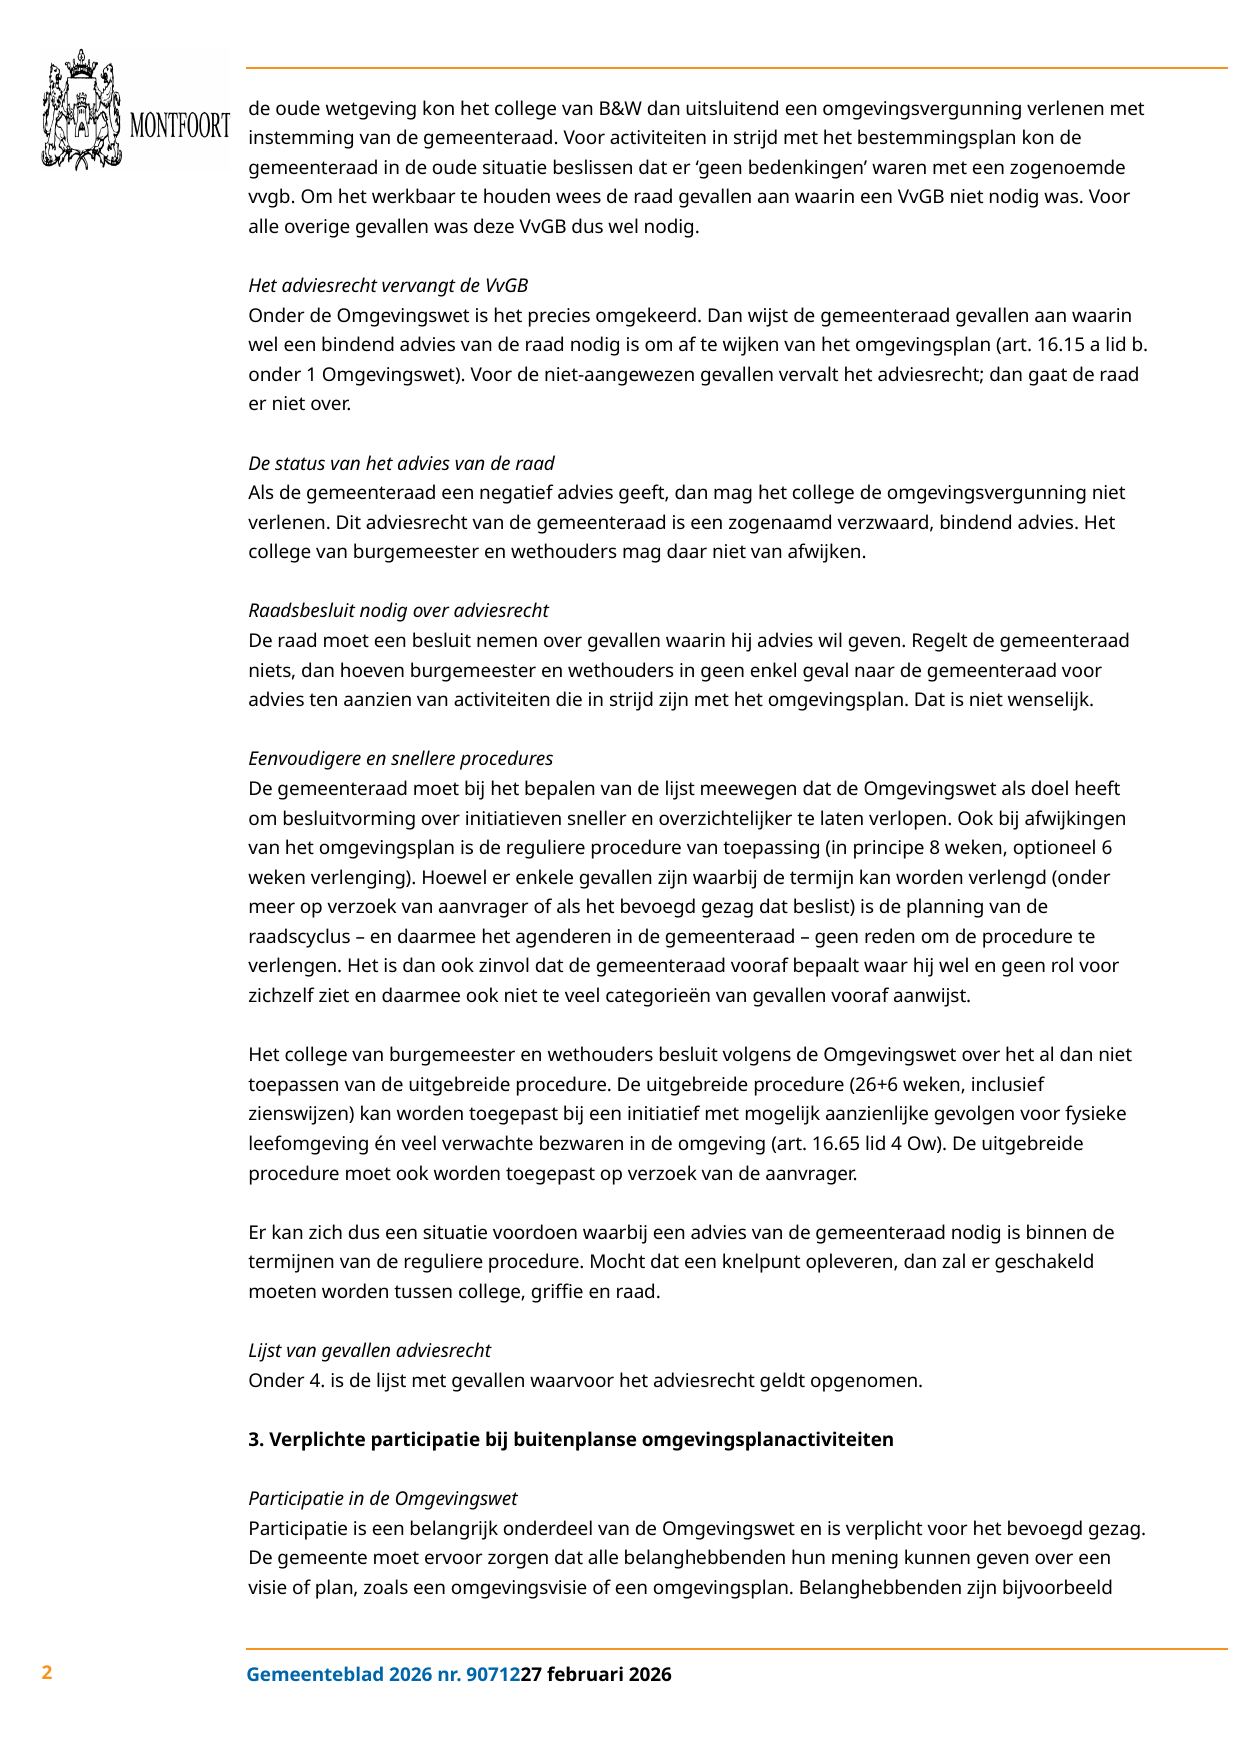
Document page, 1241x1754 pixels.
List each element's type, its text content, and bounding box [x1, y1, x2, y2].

text Participatie is een belangrijk onderdeel van de Omgevingswet en is verplicht voor het bevoegd gezag. De gemeente moet ervoor zorgen dat alle belanghebbenden hun mening kunnen geven over een visie of plan, zoals een omgevingsvisie of een omgevingsplan. Belanghebbenden zijn bijvoorbeeld [248, 1515, 1152, 1600]
text Participatie in de Omgevingswet [248, 1485, 1152, 1511]
text Onder de Omgevingswet is het precies omgekeerd. Dan wijst de gemeenteraad gevallen aan waarin wel een bindend advies van de raad nodig is om af te wijken van het omgevingsplan (art. 16.15 a lid b. onder 1 Omgevingswet). Voor de niet-aangewezen gevallen vervalt het adviesrecht; dan gaat de raad er niet over. [248, 302, 1152, 416]
text de oude wetgeving kon het college van B&W dan uitsluitend een omgevingsvergunning verlenen met instemming van de gemeenteraad. Voor activiteiten in strijd met het bestemmingsplan kon de gemeenteraad in de oude situatie beslissen dat er ‘geen bedenkingen’ waren met een zogenoemde vvgb. Om het werkbaar te houden wees de raad gevallen aan waarin een VvGB niet nodig was. Voor alle overige gevallen was deze VvGB dus wel nodig. [248, 95, 1152, 239]
text Lijst van gevallen adviesrecht [248, 1337, 1152, 1363]
text De raad moet een besluit nemen over gevallen waarin hij advies wil geven. Regelt de gemeenteraad niets, dan hoeven burgemeester en wethouders in geen enkel geval naar de gemeenteraad voor advies ten aanzien van activiteiten die in strijd zijn met het omgevingsplan. Dat is niet wenselijk. [248, 627, 1152, 712]
text Onder 4. is de lijst met gevallen waarvoor het adviesrecht geldt opgenomen. [248, 1367, 1152, 1393]
text Als de gemeenteraad een negatief advies geeft, dan mag het college de omgevingsvergunning niet [248, 479, 1152, 505]
text Eenvoudigere en snellere procedures [248, 746, 1152, 771]
text Het adviesrecht vervangt de VvGB [248, 272, 1152, 298]
text college van burgemeester en wethouders mag daar niet van afwijken. [248, 538, 1152, 564]
text De gemeenteraad moet bij het bepalen van de lijst meewegen dat de Omgevingswet als doel heeft om besluitvorming over initiatieven sneller en overzichtelijker te laten verlopen. Ook bij afwijkingen van het omgevingsplan is de reguliere procedure van toepassing (in principe 8 weken, optioneel 6 weken verlenging). Hoewel er enkele gevallen zijn waarbij de termijn kan worden verlengd (onder meer op verzoek van aanvrager of als het bevoegd gezag dat beslist) is de planning van de raadscyclus – en daarmee het agenderen in de gemeenteraad – geen reden om de procedure te verlengen. Het is dan ook zinvol dat de gemeenteraad vooraf bepaalt waar hij wel en geen rol voor zichzelf ziet en daarmee ook niet te veel categorieën van gevallen vooraf aanwijst. [248, 775, 1152, 1008]
picture [41, 47, 231, 172]
text verlenen. Dit adviesrecht van de gemeenteraad is een zogenaamd verzwaard, bindend advies. Het [248, 509, 1152, 535]
text Er kan zich dus een situatie voordoen waarbij een advies van de gemeenteraad nodig is binnen de termijnen van de reguliere procedure. Mocht dat een knelpunt opleveren, dan zal er geschakeld moeten worden tussen college, griffie en raad. [248, 1219, 1152, 1304]
text Raadsbesluit nodig over adviesrecht [248, 598, 1152, 623]
text De status van het advies van de raad [248, 450, 1152, 476]
text 3. Verplichte participatie bij buitenplanse omgevingsplanactiviteiten [248, 1426, 1152, 1452]
text Het college van burgemeester en wethouders besluit volgens de Omgevingswet over het al dan niet toepassen van de uitgebreide procedure. De uitgebreide procedure (26+6 weken, inclusief zienswijzen) kan worden toegepast bij een initiatief met mogelijk aanzienlijke gevolgen voor fysieke leefomgeving én veel verwachte bezwaren in de omgeving (art. 16.65 lid 4 Ow). De uitgebreide procedure moet ook worden toegepast op verzoek van de aanvrager. [248, 1041, 1152, 1186]
